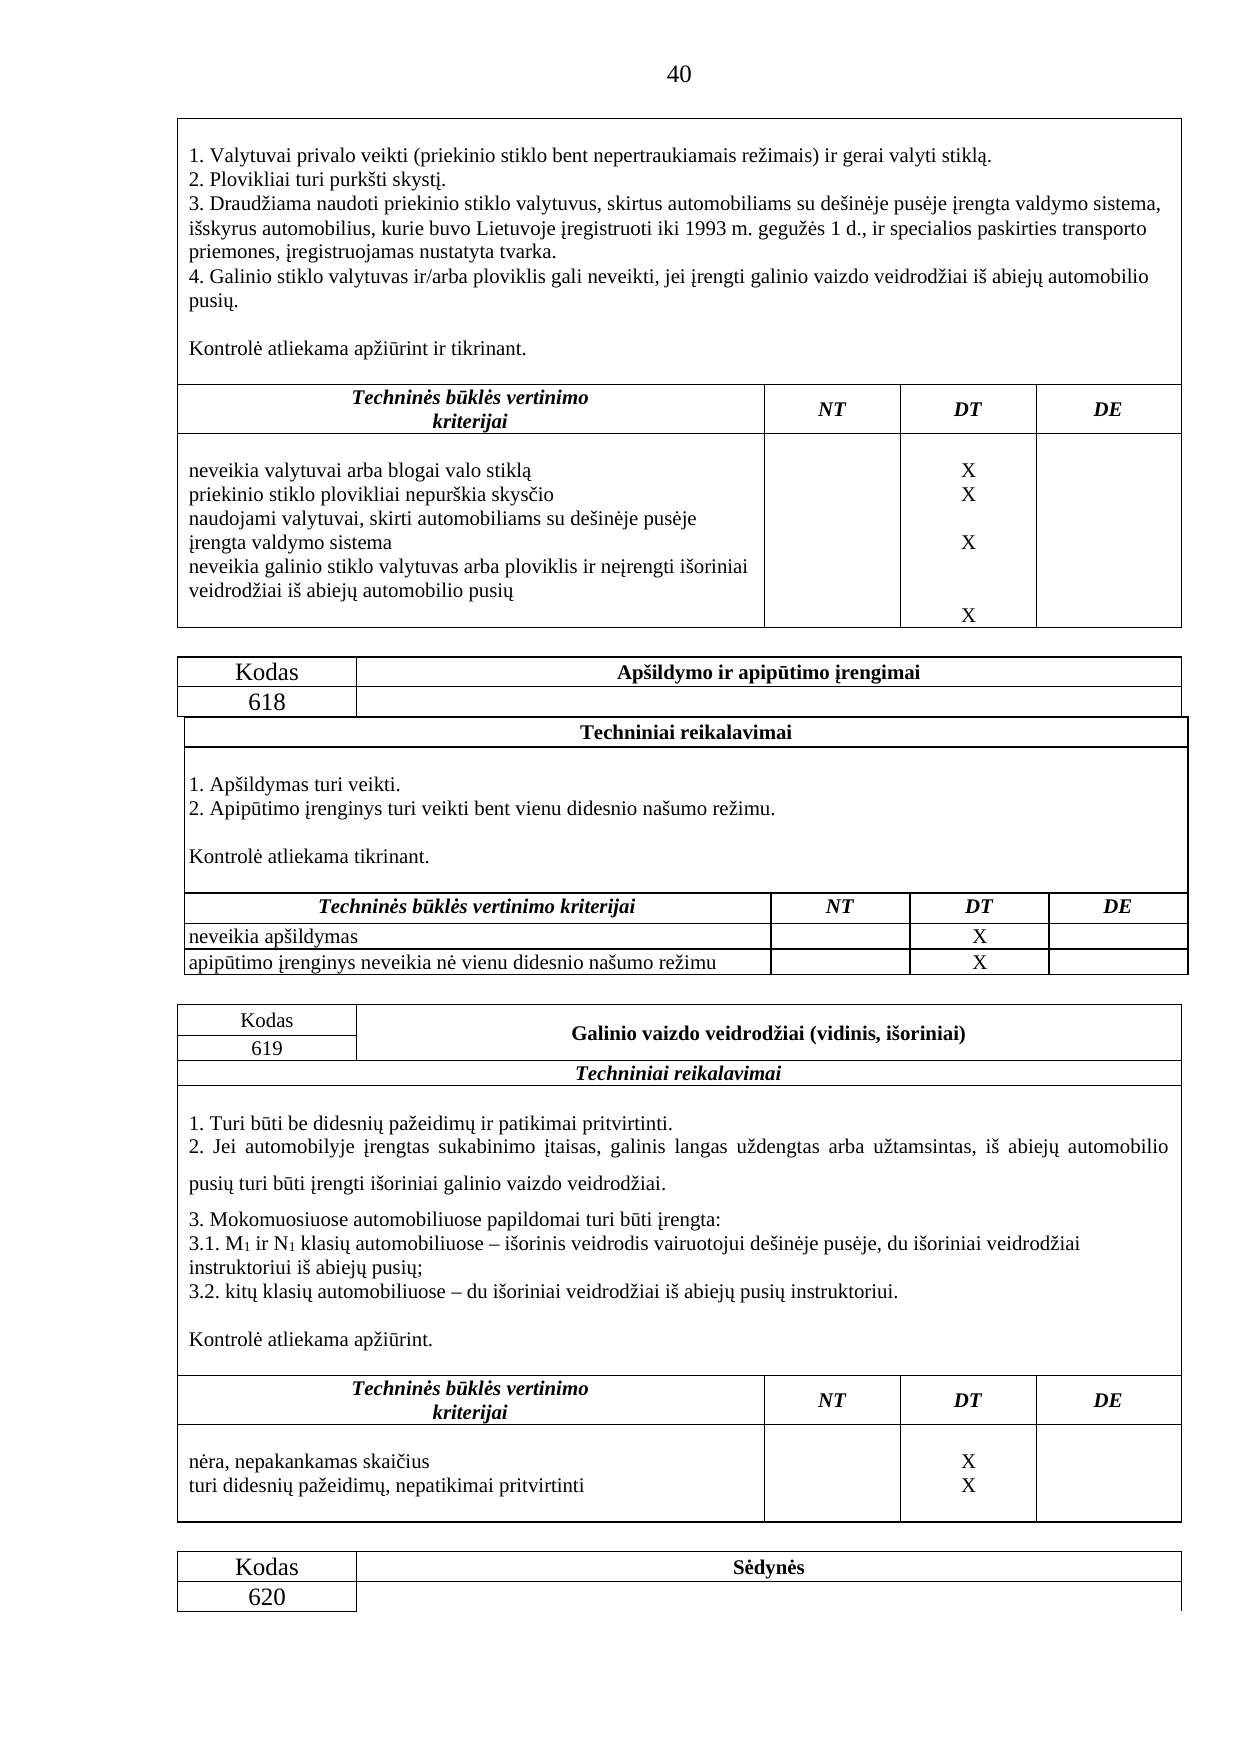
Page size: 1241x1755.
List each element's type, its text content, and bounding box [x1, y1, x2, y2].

table_cell [1182, 686, 1188, 716]
table_cell NT [765, 385, 900, 433]
table_cell neveikia valytuvai arba blogai valo stiklą priekinio stiklo plovikliai nepurškia skysčio naudojami valytuvai, skirti automobiliams su dešinėje pusėje įrengta valdymo sistema neveikia galinio stiklo valytuvas arba ploviklis ir neįrengti išoriniai veidrodžiai iš abiejų automobilio pusių [178, 434, 764, 627]
table_cell Techniniai reikalavimai [185, 718, 1187, 746]
table_cell [765, 1425, 900, 1521]
table_cell DT [901, 385, 1036, 433]
table_cell DT [901, 1376, 1036, 1424]
table_cell Techninės būklės vertinimo kriterijai [185, 894, 770, 922]
table_cell [357, 687, 1181, 716]
table_cell X X X X [901, 434, 1036, 627]
table_cell [1037, 1425, 1181, 1521]
table_cell 620 [178, 1582, 356, 1611]
table_cell Techninės būklės vertinimo kriterijai [178, 1376, 764, 1424]
table_cell nėra, nepakankamas skaičius turi didesnių pažeidimų, nepatikimai pritvirtinti [178, 1425, 764, 1521]
table_header [1182, 656, 1188, 686]
table_header Kodas [178, 1005, 356, 1035]
table_cell [765, 434, 900, 627]
table_cell 619 [178, 1036, 356, 1060]
table_cell DT [911, 894, 1048, 922]
table_cell Techniniai reikalavimai [178, 1061, 1181, 1085]
table_cell [177, 772, 184, 892]
table_header Sėdynės [357, 1552, 1181, 1581]
table_header Kodas [178, 658, 356, 686]
table_header Apšildymo ir apipūtimo įrengimai [357, 658, 1181, 686]
table_cell DE [1037, 385, 1181, 433]
table_cell 618 [178, 687, 356, 716]
table_header [1182, 1551, 1188, 1581]
table_header Galinio vaizdo veidrodžiai (vidinis, išoriniai) [357, 1005, 1181, 1060]
table_cell [1182, 1581, 1188, 1611]
table_cell NT [765, 1376, 900, 1424]
table_header Kodas [178, 1552, 356, 1581]
table_cell [357, 1582, 1181, 1611]
table_cell [1037, 434, 1181, 627]
table_cell 1. Valytuvai privalo veikti (priekinio stiklo bent nepertraukiamais režimais) ir gerai valyti stiklą. 2. Plovikliai turi purkšti skystį. 3. Draudžiama naudoti priekinio stiklo valytuvus, skirtus automobiliams su dešinėje pusėje įrengta valdymo sistema, išskyrus automobilius, kurie buvo Lietuvoje įregistruoti iki 1993 m. gegužės 1 d., ir specialios paskirties transporto priemones, įregistruojamas nustatyta tvarka. 4. Galinio stiklo valytuvas ir/arba ploviklis gali neveikti, jei įrengti galinio vaizdo veidrodžiai iš abiejų automobilio pusių. Kontrolė atliekama apžiūrint ir tikrinant. [178, 119, 1181, 384]
table_cell DE [1050, 894, 1187, 922]
table_cell NT [772, 894, 909, 922]
table_cell Techninės būklės vertinimo kriterijai [178, 385, 764, 433]
table_cell X X [901, 1425, 1036, 1521]
table_cell 1. Turi būti be didesnių pažeidimų ir patikimai pritvirtinti. 2. Jei automobilyje įrengtas sukabinimo įtaisas, galinis langas uždengtas arba užtamsintas, iš abiejų automobilio pusių turi būti įrengti išoriniai galinio vaizdo veidrodžiai. 3. Mokomuosiuose automobiliuose papildomai turi būti įrengta: 3.1. M1 ir N1 klasių automobiliuose – išorinis veidrodis vairuotojui dešinėje pusėje, du išoriniai veidrodžiai instruktoriui iš abiejų pusių; 3.2. kitų klasių automobiliuose – du išoriniai veidrodžiai iš abiejų pusių instruktoriui. Kontrolė atliekama apžiūrint. [178, 1086, 1181, 1375]
table_cell DE [1037, 1376, 1181, 1424]
